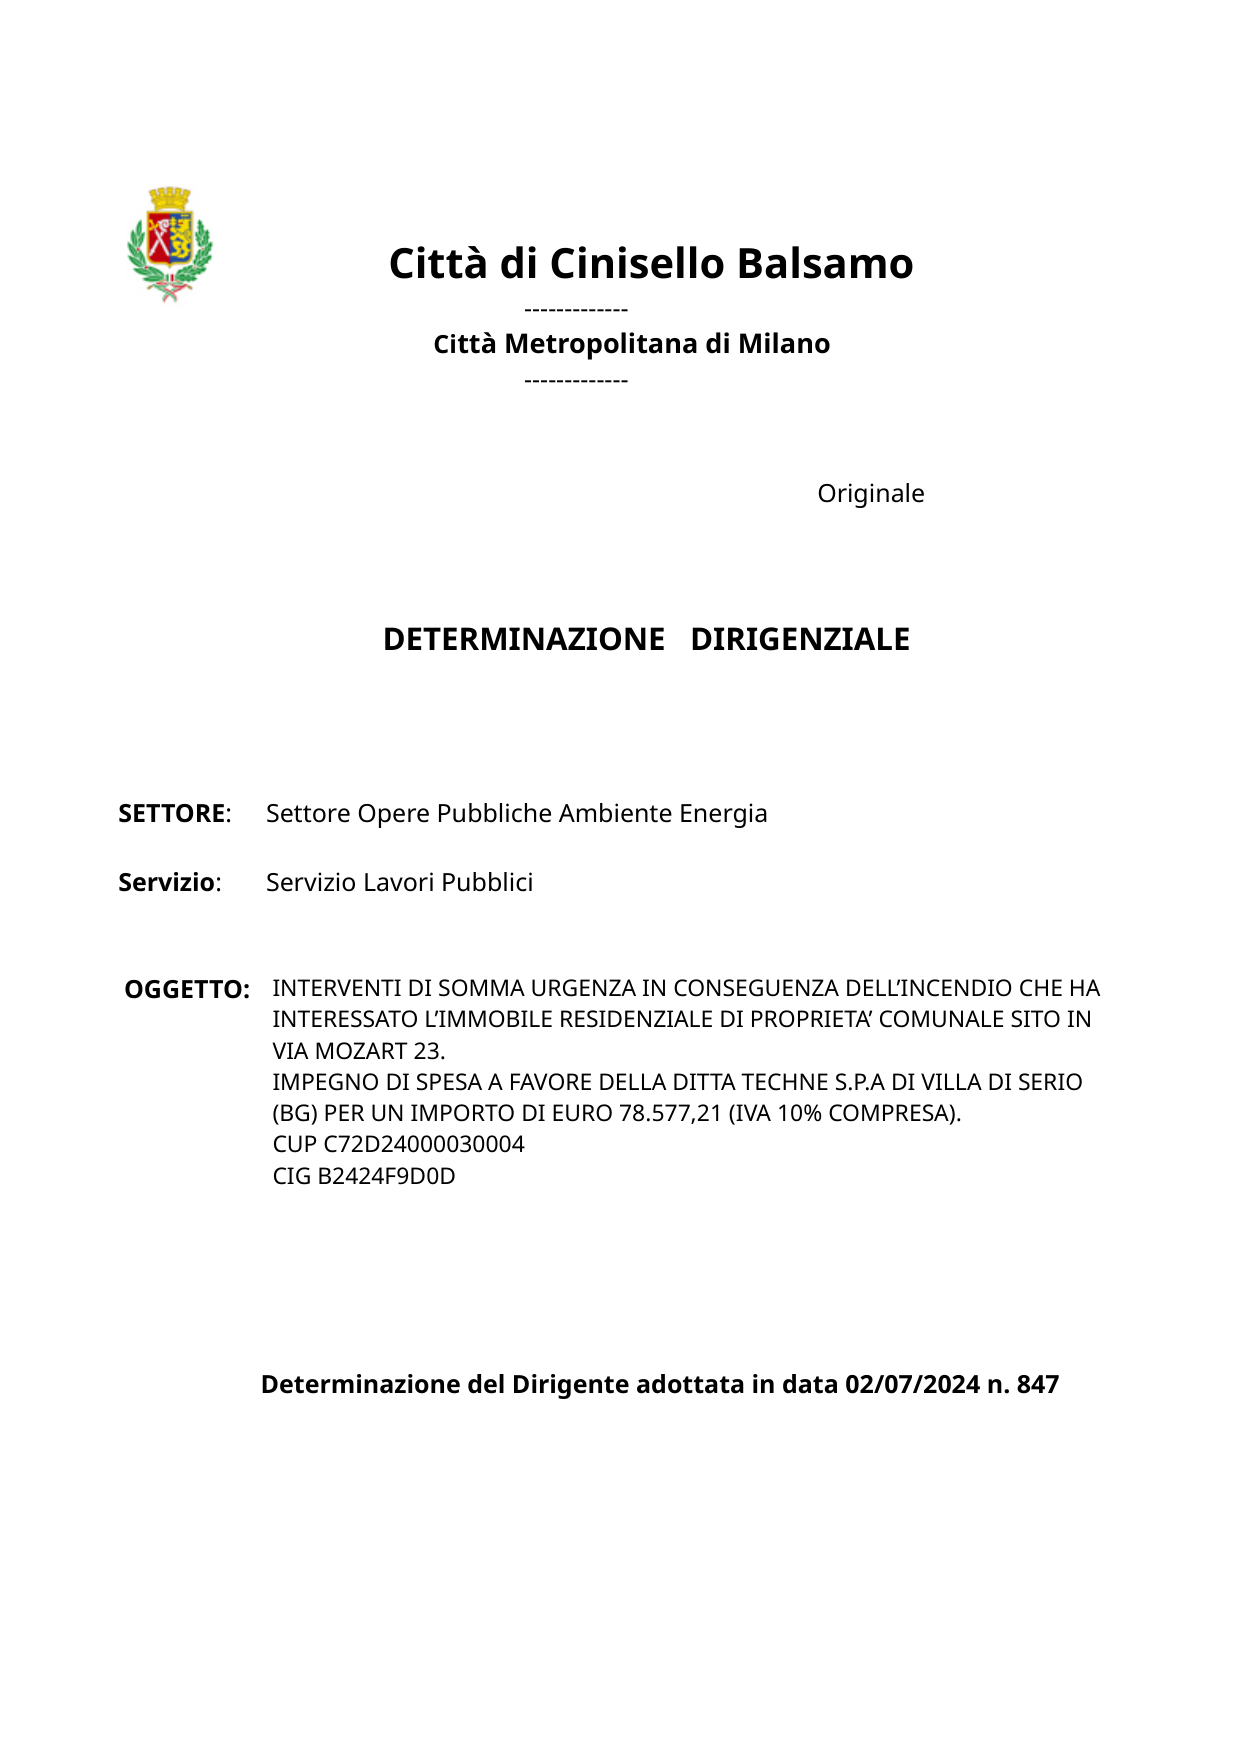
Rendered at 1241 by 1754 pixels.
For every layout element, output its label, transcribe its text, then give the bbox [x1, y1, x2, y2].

text DETERMINAZIONE DIRIGENZIALE [118, 617, 1122, 660]
text Determinazione del Dirigente adottata in data 02/07/2024 n. 847 [118, 1367, 1122, 1401]
table_header Originale [620, 470, 1122, 515]
table_header OGGETTO: [118, 966, 266, 1197]
table_header Città di Cinisello Balsamo ------------- Città Metropolitana di Milano ------------- [253, 177, 1123, 401]
picture [123, 182, 218, 308]
text SETTORE: Settore Opere Pubbliche Ambiente Energia [118, 796, 1122, 830]
text Servizio: Servizio Lavori Pubblici [118, 864, 1122, 898]
table_header [118, 177, 252, 401]
table_header [118, 470, 620, 515]
table_header INTERVENTI DI SOMMA URGENZA IN CONSEGUENZA DELL’INCENDIO CHE HA INTERESSATO L’IMMOBILE RESIDENZIALE DI PROPRIETA’ COMUNALE SITO IN VIA MOZART 23. IMPEGNO DI SPESA A FAVORE DELLA DITTA TECHNE S.P.A DI VILLA DI SERIO (BG) PER UN IMPORTO DI EURO 78.577,21 (IVA 10% COMPRESA). CUP C72D24000030004 CIG B2424F9D0D [266, 966, 1123, 1197]
